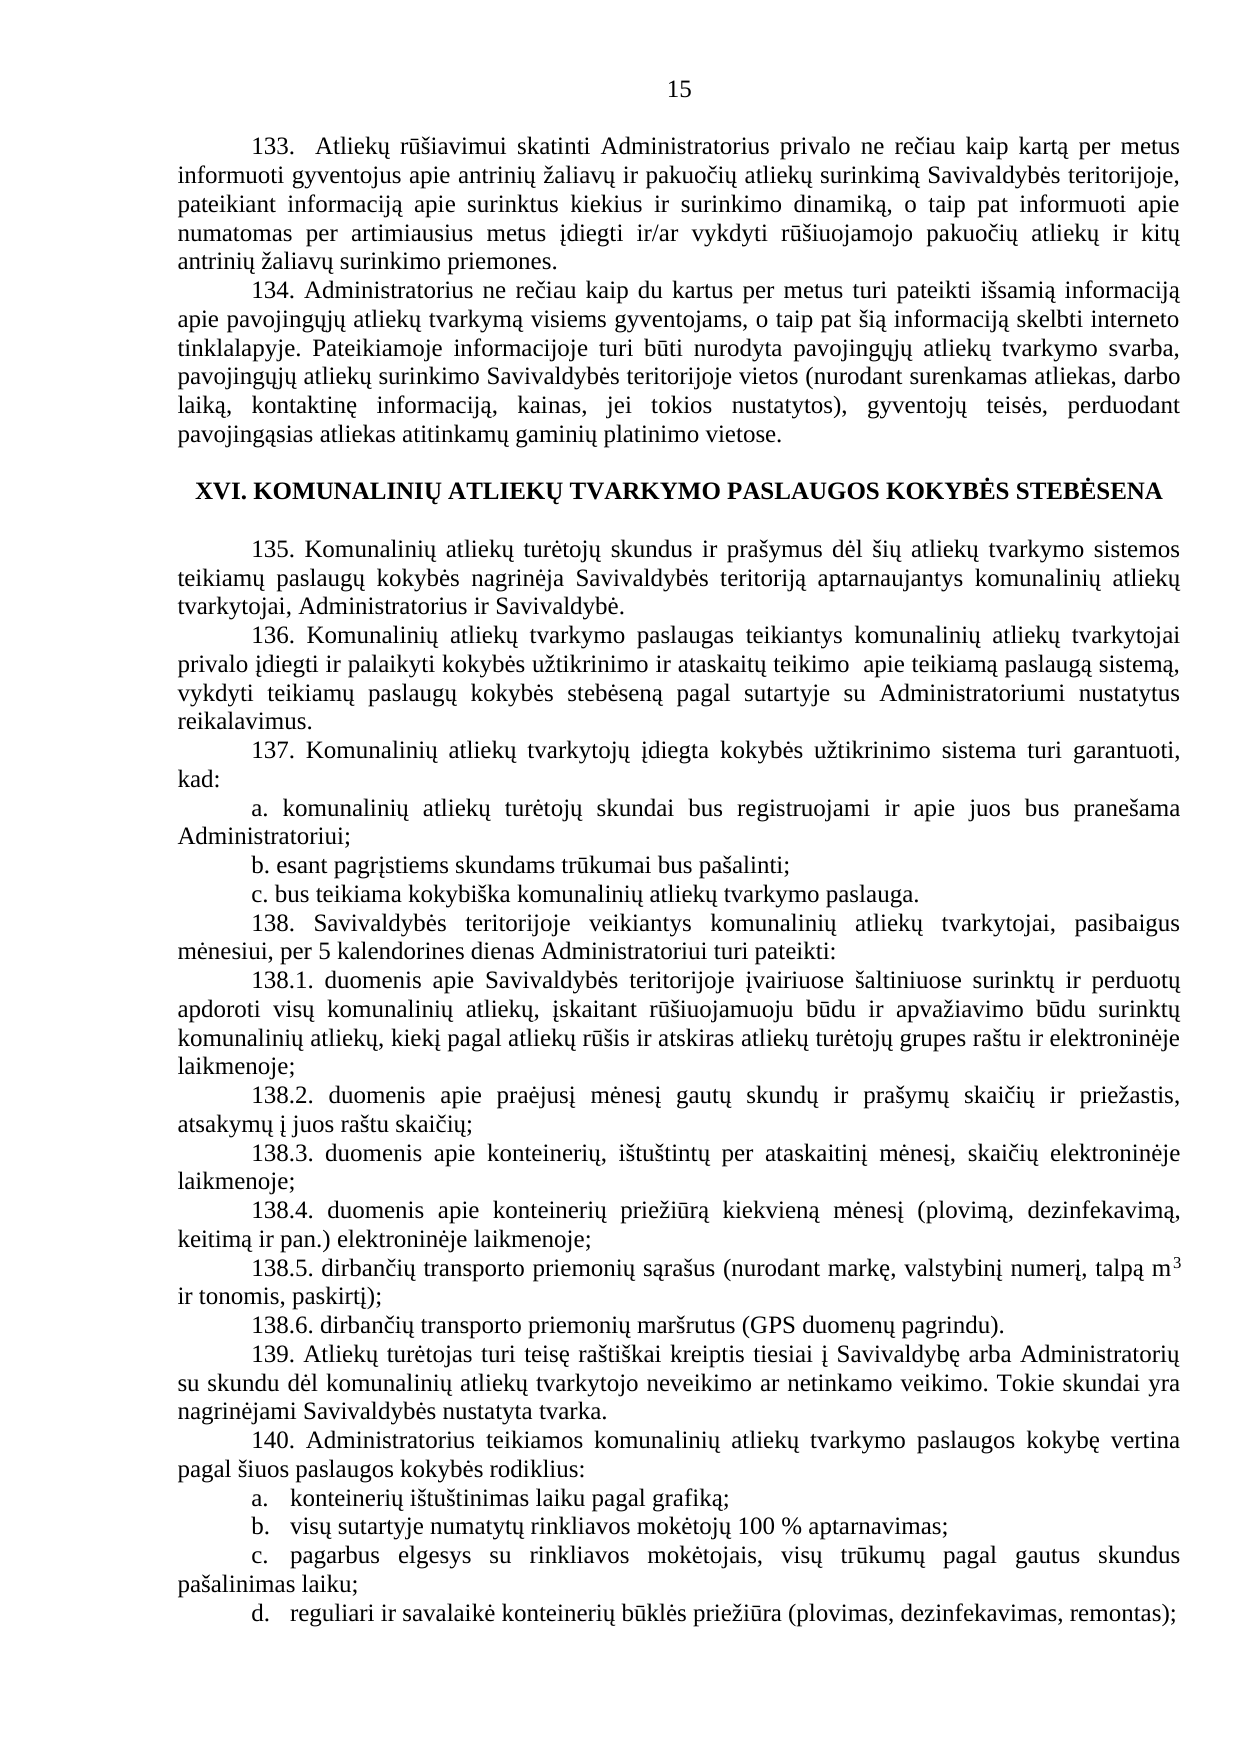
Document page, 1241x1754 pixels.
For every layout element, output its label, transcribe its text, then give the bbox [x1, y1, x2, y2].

text 138.2. duomenis apie praėjusį mėnesį gautų skundų ir prašymų skaičių ir priežastis, atsakymų į juos raštu skaičių; [177, 1080, 1181, 1138]
text 139. Atliekų turėtojas turi teisę raštiškai kreiptis tiesiai į Savivaldybę arba Administratorių su skundu dėl komunalinių atliekų tvarkytojo neveikimo ar netinkamo veikimo. Tokie skundai yra nagrinėjami Savivaldybės nustatyta tvarka. [177, 1339, 1181, 1425]
text b. visų sutartyje numatytų rinkliavos mokėtojų 100 % aptarnavimas; [177, 1511, 1181, 1540]
text a. komunalinių atliekų turėtojų skundai bus registruojami ir apie juos bus pranešama Administratoriui; [177, 793, 1181, 850]
text 138.1. duomenis apie Savivaldybės teritorijoje įvairiuose šaltiniuose surinktų ir perduotų apdoroti visų komunalinių atliekų, įskaitant rūšiuojamuoju būdu ir apvažiavimo būdu surinktų komunalinių atliekų, kiekį pagal atliekų rūšis ir atskiras atliekų turėtojų grupes raštu ir elektroninėje laikmenoje; [177, 965, 1181, 1080]
text 136. Komunalinių atliekų tvarkymo paslaugas teikiantys komunalinių atliekų tvarkytojai privalo įdiegti ir palaikyti kokybės užtikrinimo ir ataskaitų teikimo apie teikiamą paslaugą sistemą, vykdyti teikiamų paslaugų kokybės stebėseną pagal sutartyje su Administratoriumi nustatytus reikalavimus. [177, 620, 1181, 735]
text 135. Komunalinių atliekų turėtojų skundus ir prašymus dėl šių atliekų tvarkymo sistemos teikiamų paslaugų kokybės nagrinėja Savivaldybės teritoriją aptarnaujantys komunalinių atliekų tvarkytojai, Administratorius ir Savivaldybė. [177, 534, 1181, 620]
text 134. Administratorius ne rečiau kaip du kartus per metus turi pateikti išsamią informaciją apie pavojingųjų atliekų tvarkymą visiems gyventojams, o taip pat šią informaciją skelbti interneto tinklalapyje. Pateikiamoje informacijoje turi būti nurodyta pavojingųjų atliekų tvarkymo svarba, pavojingųjų atliekų surinkimo Savivaldybės teritorijoje vietos (nurodant surenkamas atliekas, darbo laiką, kontaktinę informaciją, kainas, jei tokios nustatytos), gyventojų teisės, perduodant pavojingąsias atliekas atitinkamų gaminių platinimo vietose. [177, 275, 1181, 448]
text c. pagarbus elgesys su rinkliavos mokėtojais, visų trūkumų pagal gautus skundus pašalinimas laiku; [177, 1540, 1181, 1598]
text d. reguliari ir savalaikė konteinerių būklės priežiūra (plovimas, dezinfekavimas, remontas); [177, 1598, 1181, 1626]
text 138. Savivaldybės teritorijoje veikiantys komunalinių atliekų tvarkytojai, pasibaigus mėnesiui, per 5 kalendorines dienas Administratoriui turi pateikti: [177, 908, 1181, 965]
text 138.3. duomenis apie konteinerių, ištuštintų per ataskaitinį mėnesį, skaičių elektroninėje laikmenoje; [177, 1138, 1181, 1195]
text XVI. KOMUNALINIŲ ATLIEKŲ TVARKYMO PASLAUGOS KOKYBĖS STEBĖSENA [177, 476, 1181, 505]
text 138.4. duomenis apie konteinerių priežiūrą kiekvieną mėnesį (plovimą, dezinfekavimą, keitimą ir pan.) elektroninėje laikmenoje; [177, 1195, 1181, 1253]
text 138.6. dirbančių transporto priemonių maršrutus (GPS duomenų pagrindu). [177, 1310, 1181, 1339]
text 133. Atliekų rūšiavimui skatinti Administratorius privalo ne rečiau kaip kartą per metus informuoti gyventojus apie antrinių žaliavų ir pakuočių atliekų surinkimą Savivaldybės teritorijoje, pateikiant informaciją apie surinktus kiekius ir surinkimo dinamiką, o taip pat informuoti apie numatomas per artimiausius metus įdiegti ir/ar vykdyti rūšiuojamojo pakuočių atliekų ir kitų antrinių žaliavų surinkimo priemones. [177, 131, 1181, 275]
text a. konteinerių ištuštinimas laiku pagal grafiką; [177, 1483, 1181, 1511]
text c. bus teikiama kokybiška komunalinių atliekų tvarkymo paslauga. [177, 879, 1181, 908]
text 138.5. dirbančių transporto priemonių sąrašus (nurodant markę, valstybinį numerį, talpą m3 ir tonomis, paskirtį); [177, 1253, 1181, 1310]
text 137. Komunalinių atliekų tvarkytojų įdiegta kokybės užtikrinimo sistema turi garantuoti, kad: [177, 735, 1181, 793]
text 140. Administratorius teikiamos komunalinių atliekų tvarkymo paslaugos kokybę vertina pagal šiuos paslaugos kokybės rodiklius: [177, 1425, 1181, 1483]
text b. esant pagrįstiems skundams trūkumai bus pašalinti; [177, 850, 1181, 879]
